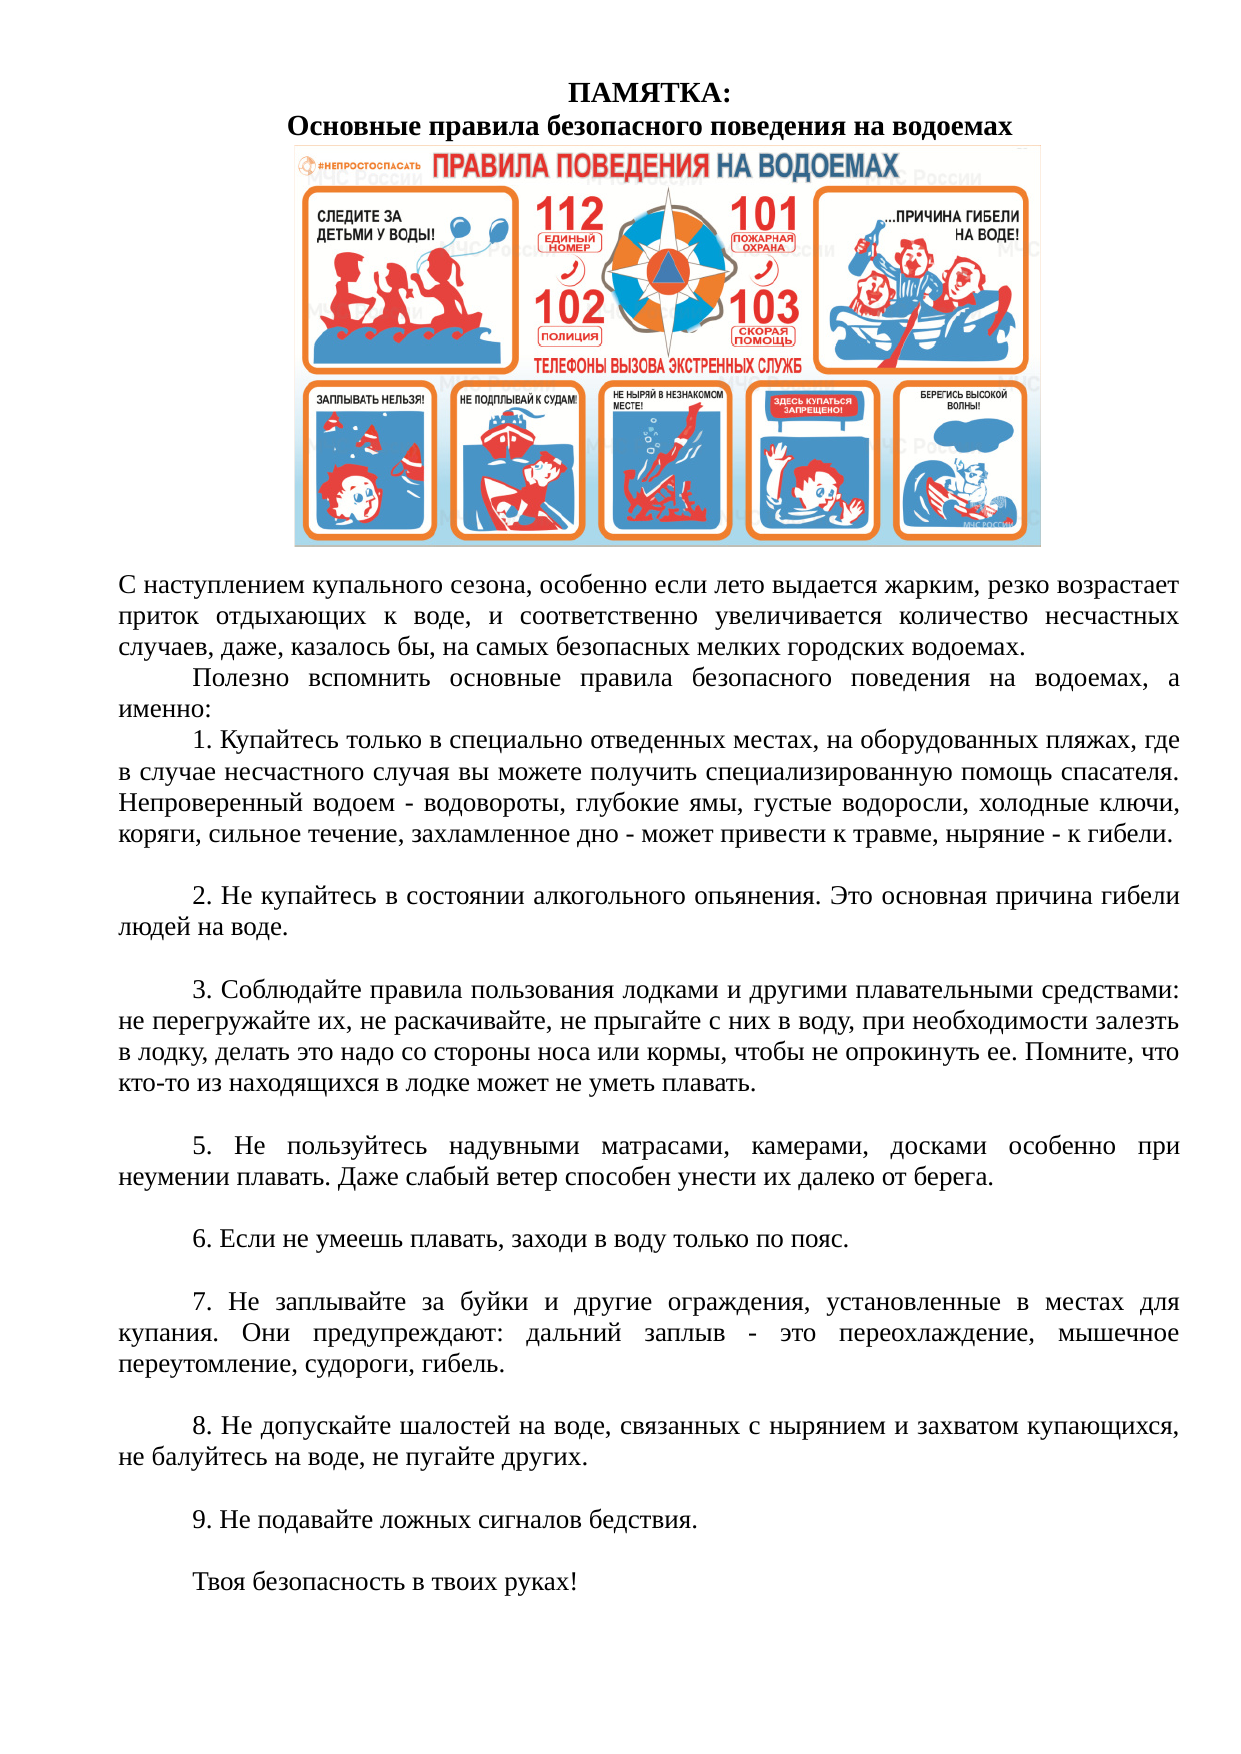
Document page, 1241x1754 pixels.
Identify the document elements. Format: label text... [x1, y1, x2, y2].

text 3. Соблюдайте правила пользования лодками и другими плавательными средствами: не перегружайте их, не раскачивайте, не прыгайте с них в воду, при необходимости залезть в лодку, делать это надо со стороны носа или кормы, чтобы не опрокинуть ее. Помните, что кто-то из находящихся в лодке может не уметь плавать. [118, 973, 1181, 1097]
text Твоя безопасность в твоих руках! [118, 1565, 1181, 1596]
text 5. Не пользуйтесь надувными матрасами, камерами, досками особенно при неумении плавать. Даже слабый ветер способен унести их далеко от берега. [118, 1129, 1181, 1191]
text 8. Не допускайте шалостей на воде, связанных с нырянием и захватом купающихся, не балуйтесь на воде, не пугайте других. [118, 1409, 1181, 1472]
text С наступлением купального сезона, особенно если лето выдается жарким, резко возрастает приток отдыхающих к воде, и соответственно увеличивается количество несчастных случаев, даже, казалось бы, на самых безопасных мелких городских водоемах. [118, 568, 1181, 661]
subtitle Основные правила безопасного поведения на водоемах [118, 108, 1181, 142]
subtitle ПАМЯТКА: [118, 75, 1181, 108]
text 2. Не купайтесь в состоянии алкогольного опьянения. Это основная причина гибели людей на воде. [118, 879, 1181, 942]
text 7. Не заплывайте за буйки и другие ограждения, установленные в местах для купания. Они предупреждают: дальний заплыв - это переохлаждение, мышечное переутомление, судороги, гибель. [118, 1285, 1181, 1378]
text 1. Купайтесь только в специально отведенных местах, на оборудованных пляжах, где в случае несчастного случая вы можете получить специализированную помощь спасателя. Непроверенный водоем - водовороты, глубокие ямы, густые водоросли, холодные ключи, коряги, сильное течение, захламленное дно - может привести к травме, ныряние - к гибели. [118, 723, 1181, 848]
text 9. Не подавайте ложных сигналов бедствия. [118, 1503, 1181, 1534]
text 6. Если не умеешь плавать, заходи в воду только по пояс. [118, 1222, 1181, 1253]
text Полезно вспомнить основные правила безопасного поведения на водоемах, а именно: [118, 661, 1181, 723]
